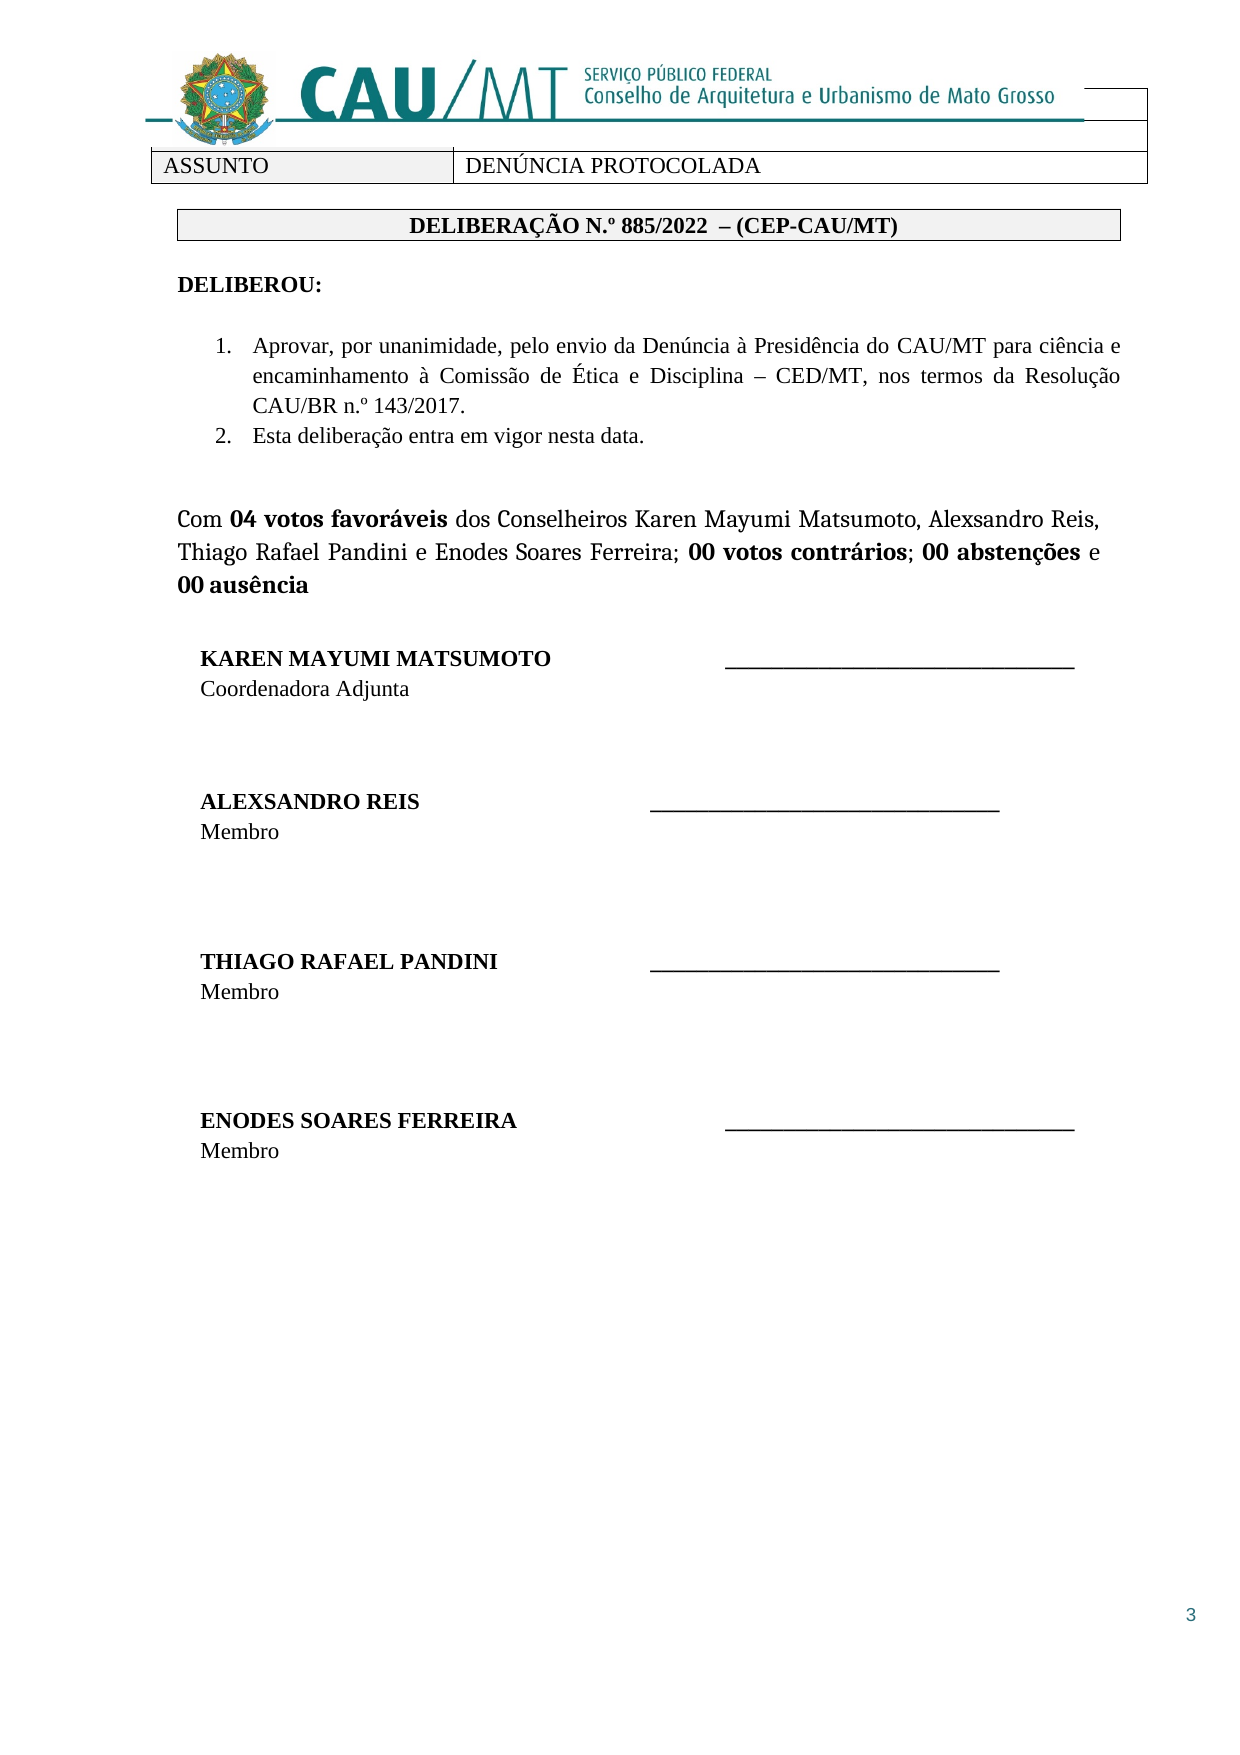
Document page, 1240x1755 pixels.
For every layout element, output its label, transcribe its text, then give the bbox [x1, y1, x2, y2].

text Membro [200, 818, 1121, 844]
text Com 04 votos favoráveis dos Conselheiros Karen Mayumi Matsumoto, Alexsandro Reis, Thiago Rafael Pandini e Enodes Soares Ferreira; 00 votos contrários; 00 abstenções e 00 ausência [177, 505, 1100, 600]
subtitle ENODES SOARES FERREIRA ______________________________ [200, 1107, 1121, 1133]
subtitle THIAGO RAFAEL PANDINI ______________________________ [200, 948, 1121, 974]
subtitle ALEXSANDRO REIS ______________________________ [200, 788, 1121, 814]
list Esta deliberação entra em vigor nesta data. [215, 422, 1121, 449]
list Aprovar, por unanimidade, pelo envio da Denúncia à Presidência do CAU/MT para ciência e encaminhamento à Comissão de Ética e Disciplina – CED/MT, nos termos da Resolução CAU/BR n.º 143/2017. [215, 332, 1121, 418]
text Coordenadora Adjunta [200, 675, 1121, 701]
text Membro [200, 978, 1121, 1004]
subtitle KAREN MAYUMI MATSUMOTO ______________________________ [200, 645, 1121, 671]
text DELIBEROU: [177, 271, 1121, 298]
text Membro [200, 1137, 1121, 1164]
